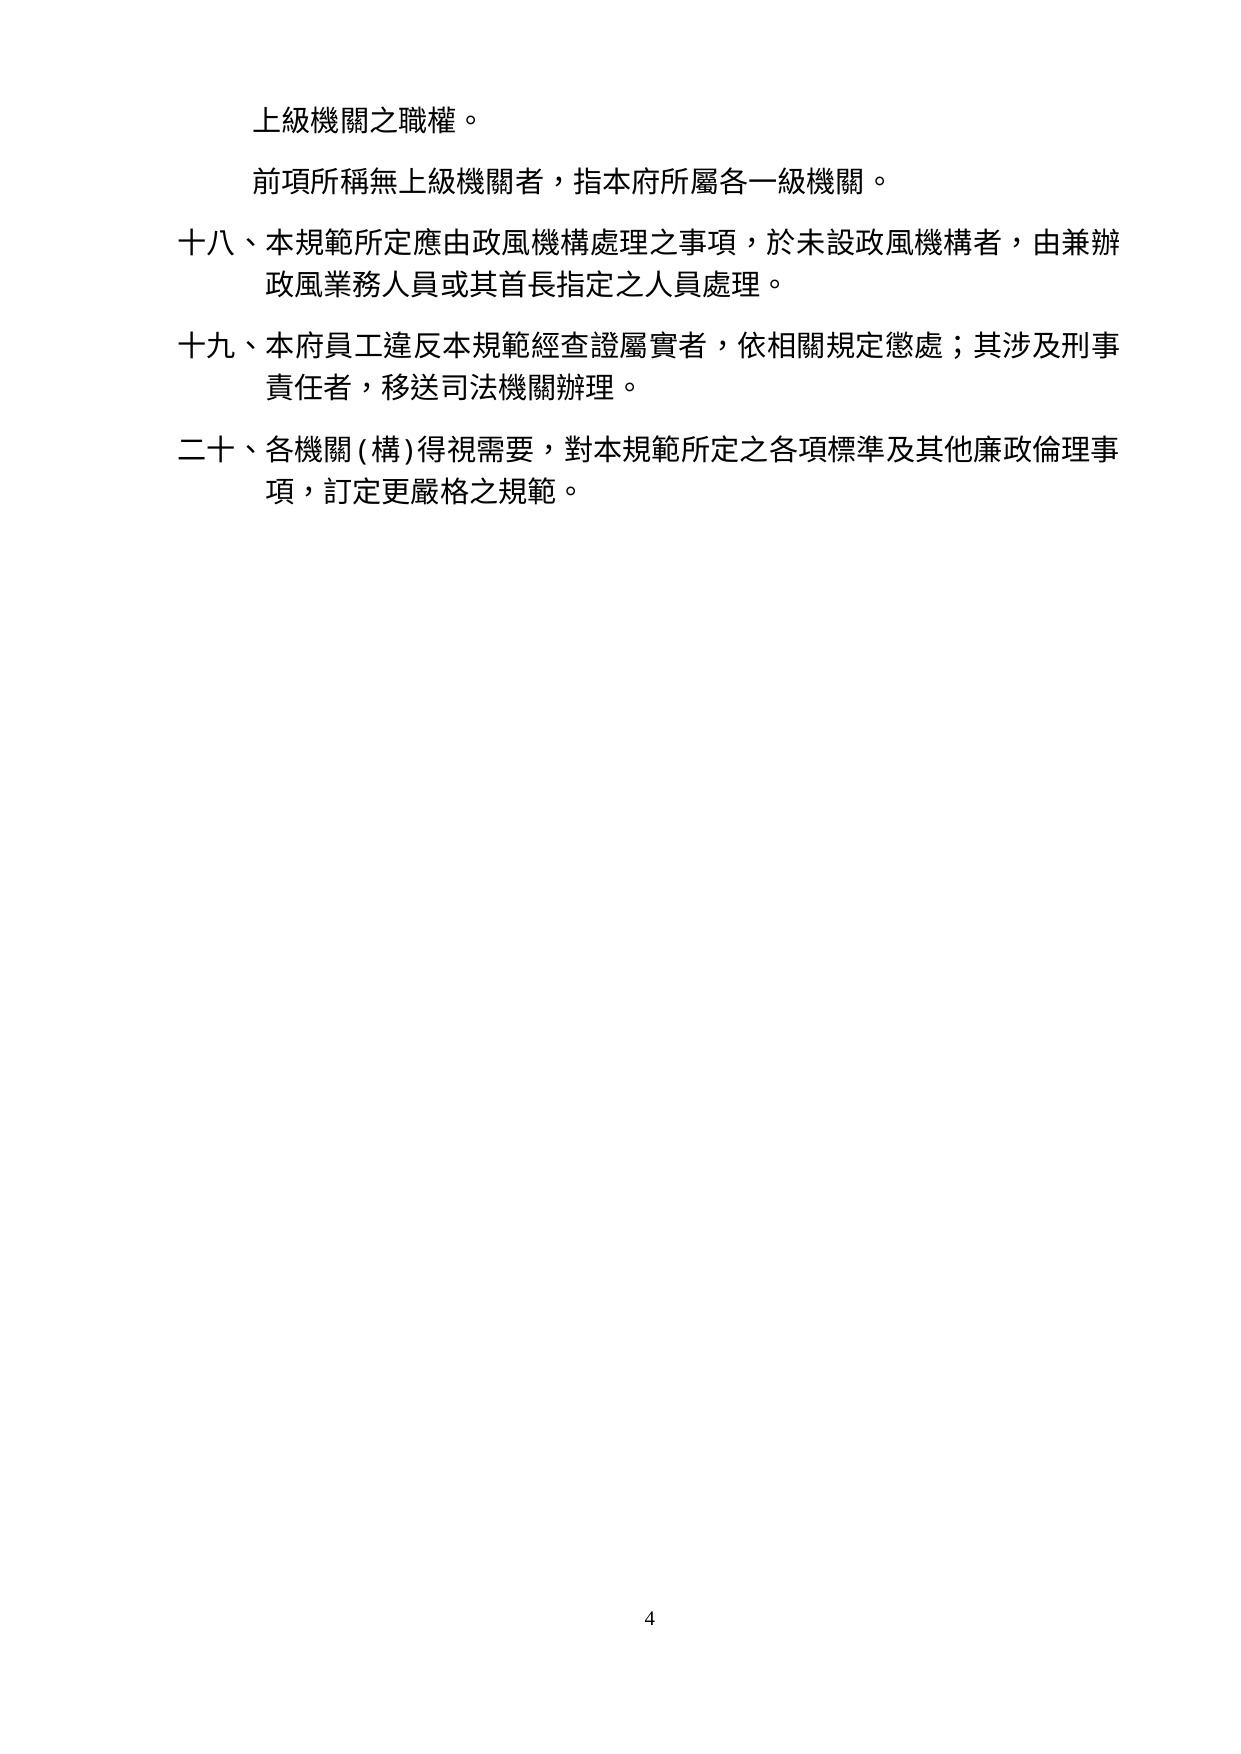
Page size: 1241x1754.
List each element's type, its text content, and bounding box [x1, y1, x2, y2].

text 十九、本府員工違反本規範經查證屬實者，依相關規定懲處；其涉及刑事責任者，移送司法機關辦理。 [177, 323, 1122, 407]
text 前項所稱無上級機關者，指本府所屬各一級機關。 [252, 158, 1122, 201]
text 十八、本規範所定應由政風機構處理之事項，於未設政風機構者，由兼辦政風業務人員或其首長指定之人員處理。 [177, 219, 1122, 304]
text 二十、各機關(構)得視需要，對本規範所定之各項標準及其他廉政倫理事項，訂定更嚴格之規範。 [177, 426, 1122, 511]
text 上級機關之職權。 [252, 97, 1122, 140]
